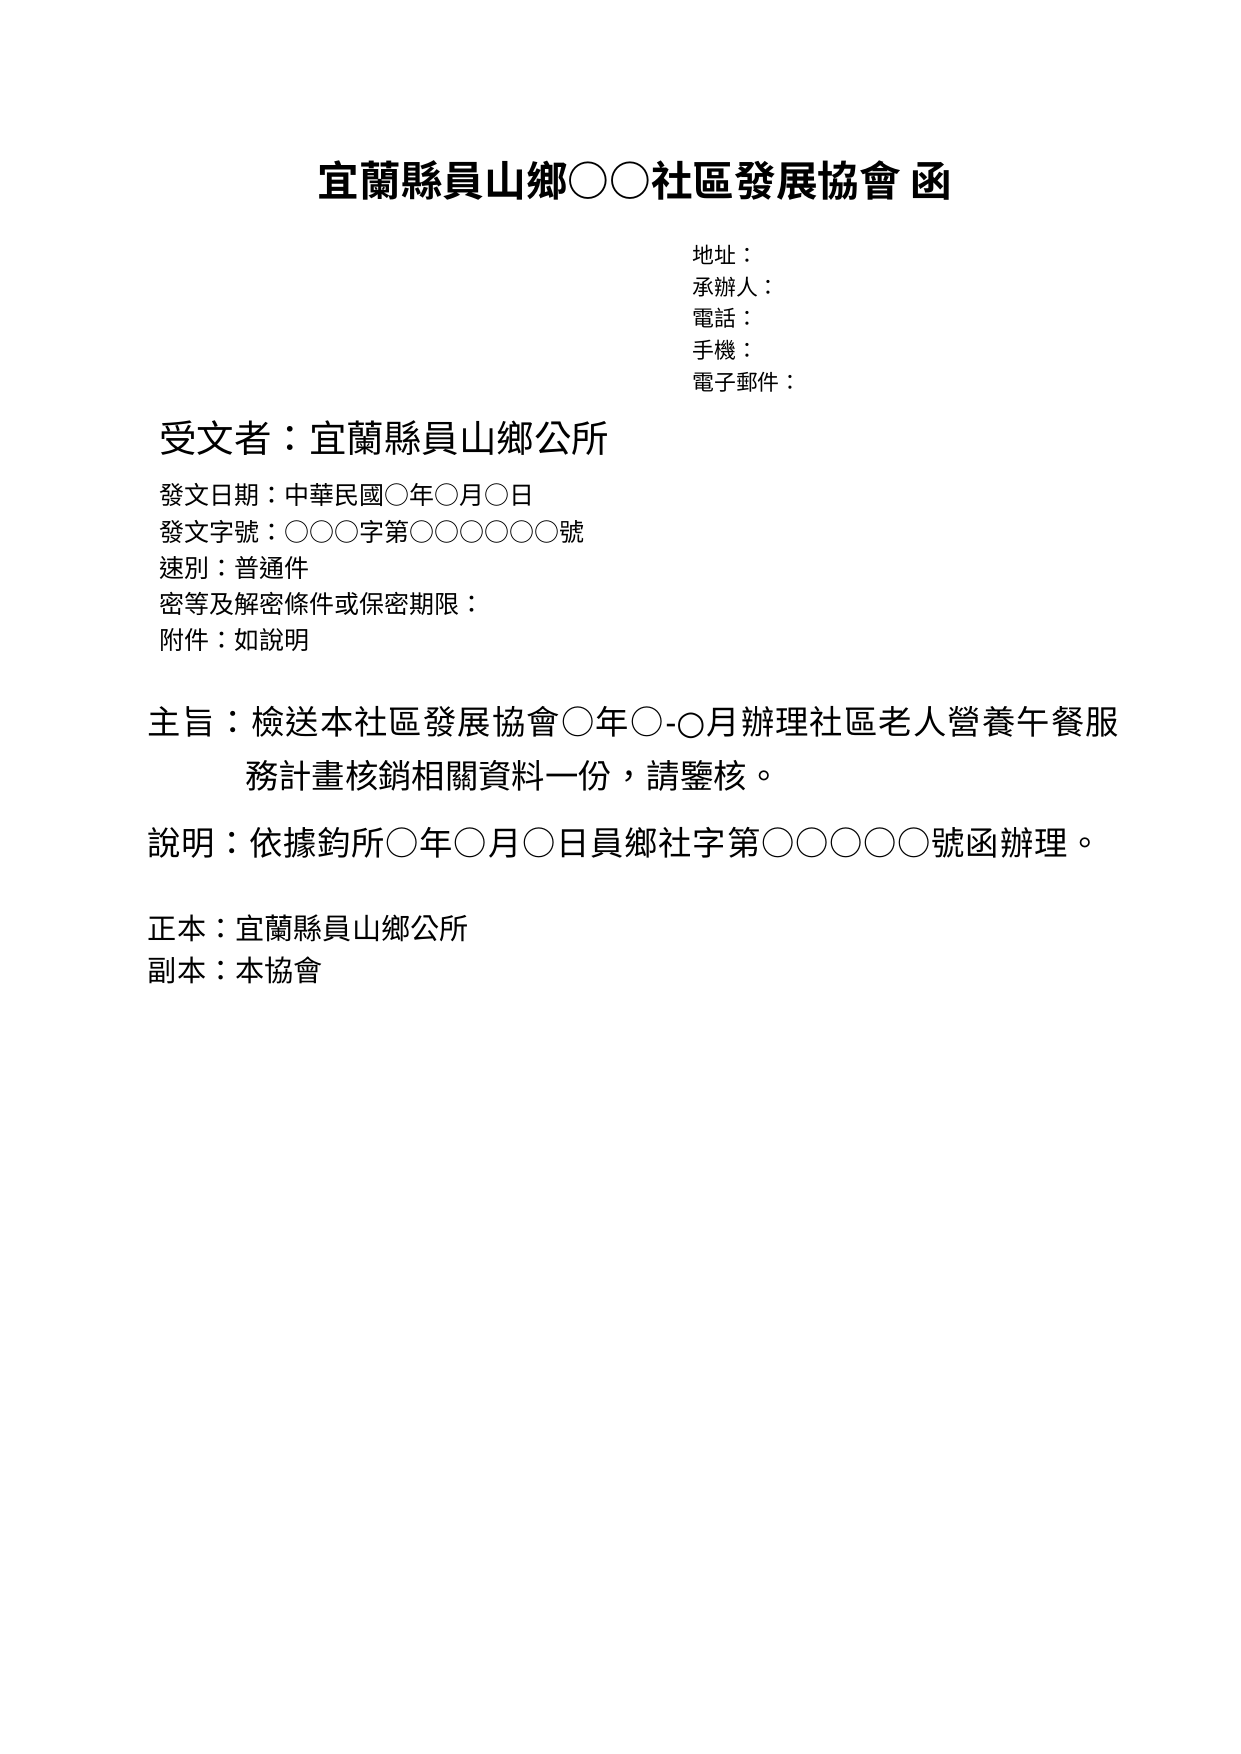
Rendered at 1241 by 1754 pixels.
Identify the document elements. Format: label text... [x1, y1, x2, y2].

table_header 地址： 承辦人： 電話： 手機： 電子郵件： [681, 238, 1133, 396]
text 副本：本協會 [148, 948, 1122, 990]
text 主旨：檢送本社區發展協會○年○-○月辦理社區老人營養午餐服務計畫核銷相關資料一份，請鑒核。 [148, 691, 1119, 799]
table_cell 受文者：宜蘭縣員山鄉公所 發文日期：中華民國○年○月○日 發文字號：○○○字第○○○○○○號 速別：普通件 密等及解密條件或保密期限： 附件：如說明 [148, 396, 681, 657]
table_header [148, 238, 681, 396]
text 正本：宜蘭縣員山鄉公所 [148, 906, 1122, 948]
text 說明：依據鈞所○年○月○日員鄉社字第○○○○○號函辦理。 [148, 812, 1119, 866]
text 宜蘭縣員山鄉○○社區發展協會 函 [148, 148, 1122, 208]
table_cell [681, 396, 1133, 657]
